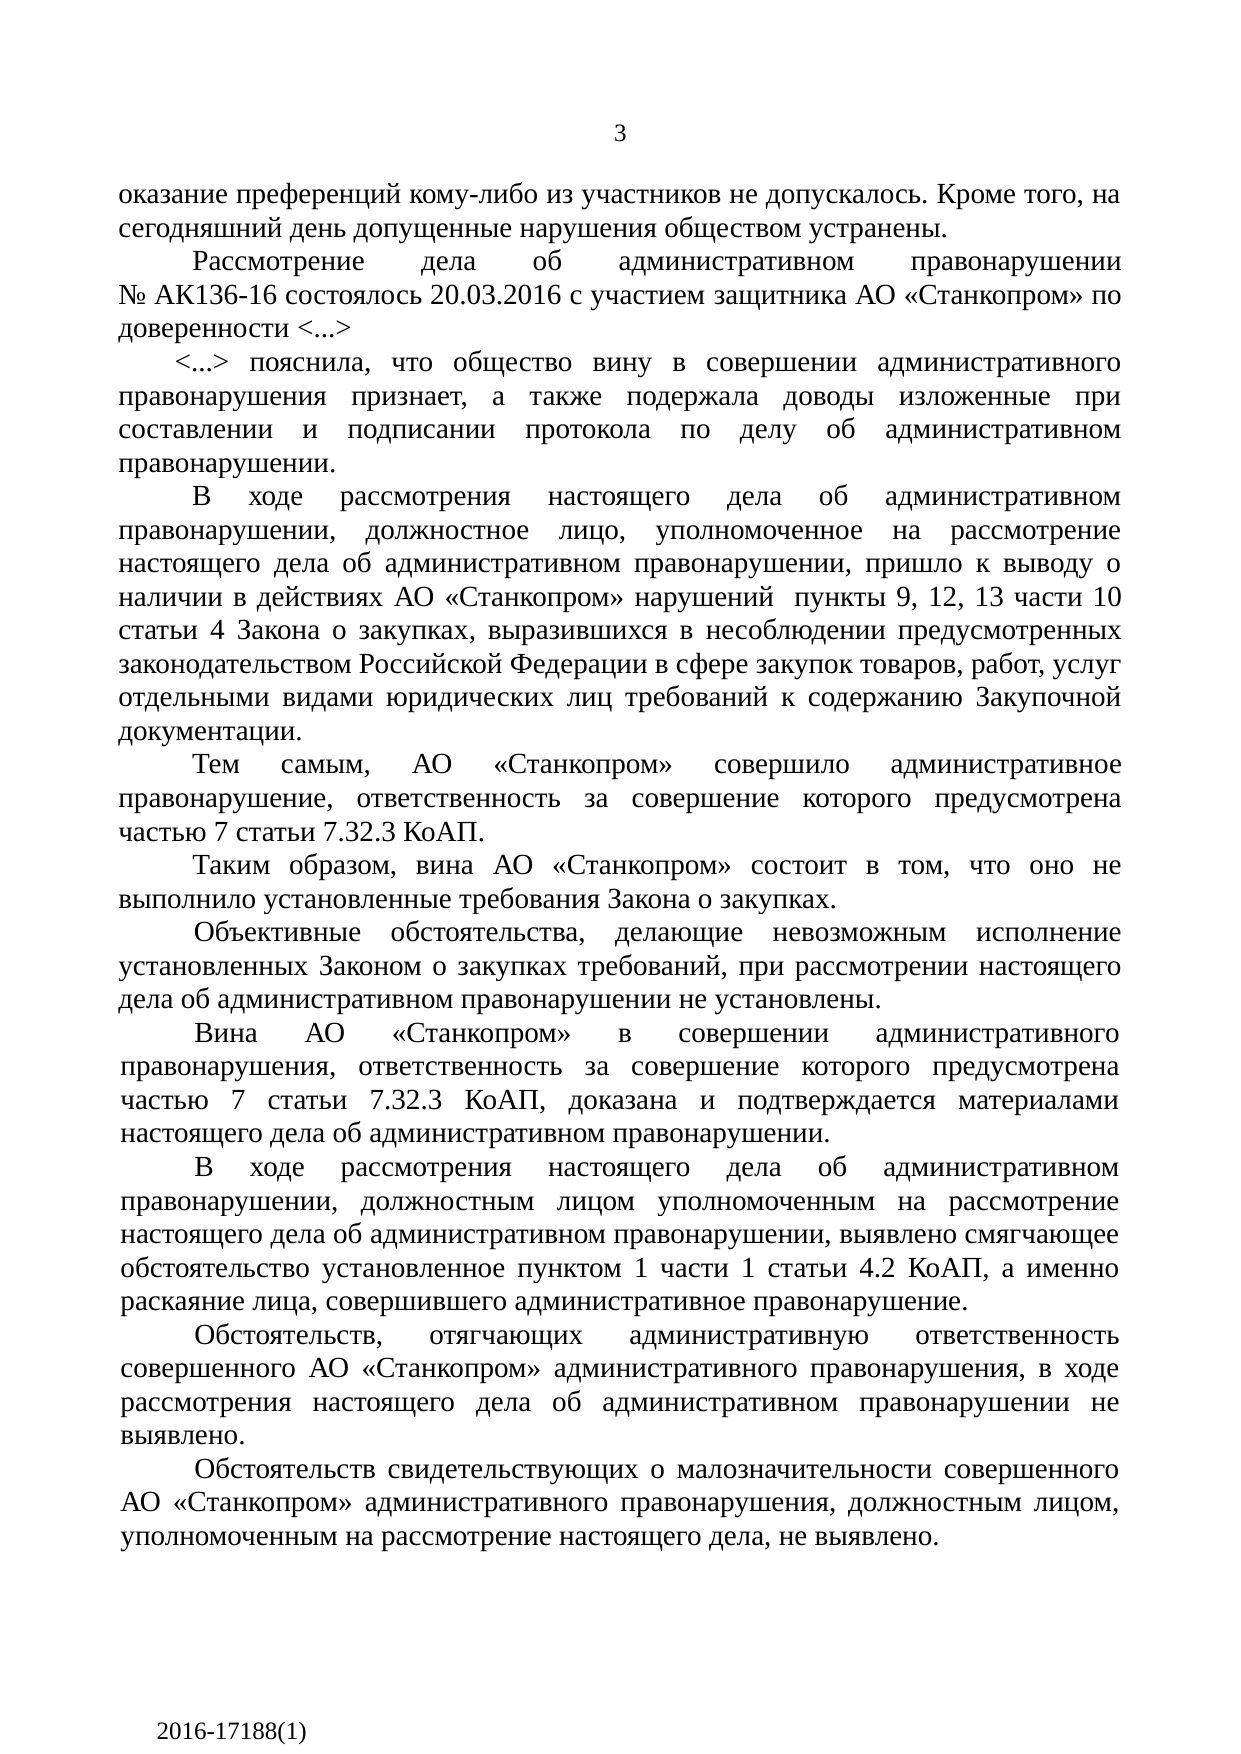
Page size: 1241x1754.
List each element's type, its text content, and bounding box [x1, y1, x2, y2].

text Рассмотрение дела об административном правонарушении № АК136-16 состоялось 20.03.2016 с участием защитника АО «Станкопром» по доверенности <...> [118, 243, 1122, 344]
text оказание преференций кому-либо из участников не допускалось. Кроме того, на сегодняшний день допущенные нарушения обществом устранены. [118, 176, 1122, 243]
text Таким образом, вина АО «Станкопром» состоит в том, что оно не выполнило установленные требования Закона о закупках. [118, 847, 1122, 914]
text Объективные обстоятельства, делающие невозможным исполнение установленных Законом о закупках требований, при рассмотрении настоящего дела об административном правонарушении не установлены. [118, 914, 1122, 1015]
text В ходе рассмотрения настоящего дела об административном правонарушении, должностным лицом уполномоченным на рассмотрение настоящего дела об административном правонарушении, выявлено смягчающее обстоятельство установленное пунктом 1 части 1 статьи 4.2 КоАП, а именно раскаяние лица, совершившего административное правонарушение. [120, 1149, 1120, 1317]
text Вина АО «Станкопром» в совершении административного правонарушения, ответственность за совершение которого предусмотрена частью 7 статьи 7.32.3 КоАП, доказана и подтверждается материалами настоящего дела об административном правонарушении. [120, 1015, 1120, 1149]
text <...> пояснила, что общество вину в совершении административного правонарушения признает, а также подержала доводы изложенные при составлении и подписании протокола по делу об административном правонарушении. [118, 344, 1122, 478]
text В ходе рассмотрения настоящего дела об административном правонарушении, должностное лицо, уполномоченное на рассмотрение настоящего дела об административном правонарушении, пришло к выводу о наличии в действиях АО «Станкопром» нарушений пункты 9, 12, 13 части 10 статьи 4 Закона о закупках, выразившихся в несоблюдении предусмотренных законодательством Российской Федерации в сфере закупок товаров, работ, услуг отдельными видами юридических лиц требований к содержанию Закупочной документации. [118, 478, 1122, 747]
text Обстоятельств, отягчающих административную ответственность совершенного АО «Станкопром» административного правонарушения, в ходе рассмотрения настоящего дела об административном правонарушении не выявлено. [120, 1317, 1120, 1451]
text Тем самым, АО «Станкопром» совершило административное правонарушение, ответственность за совершение которого предусмотрена частью 7 статьи 7.32.3 КоАП. [118, 747, 1122, 847]
text Обстоятельств свидетельствующих о малозначительности совершенного АО «Станкопром» административного правонарушения, должностным лицом, уполномоченным на рассмотрение настоящего дела, не выявлено. [120, 1451, 1120, 1552]
